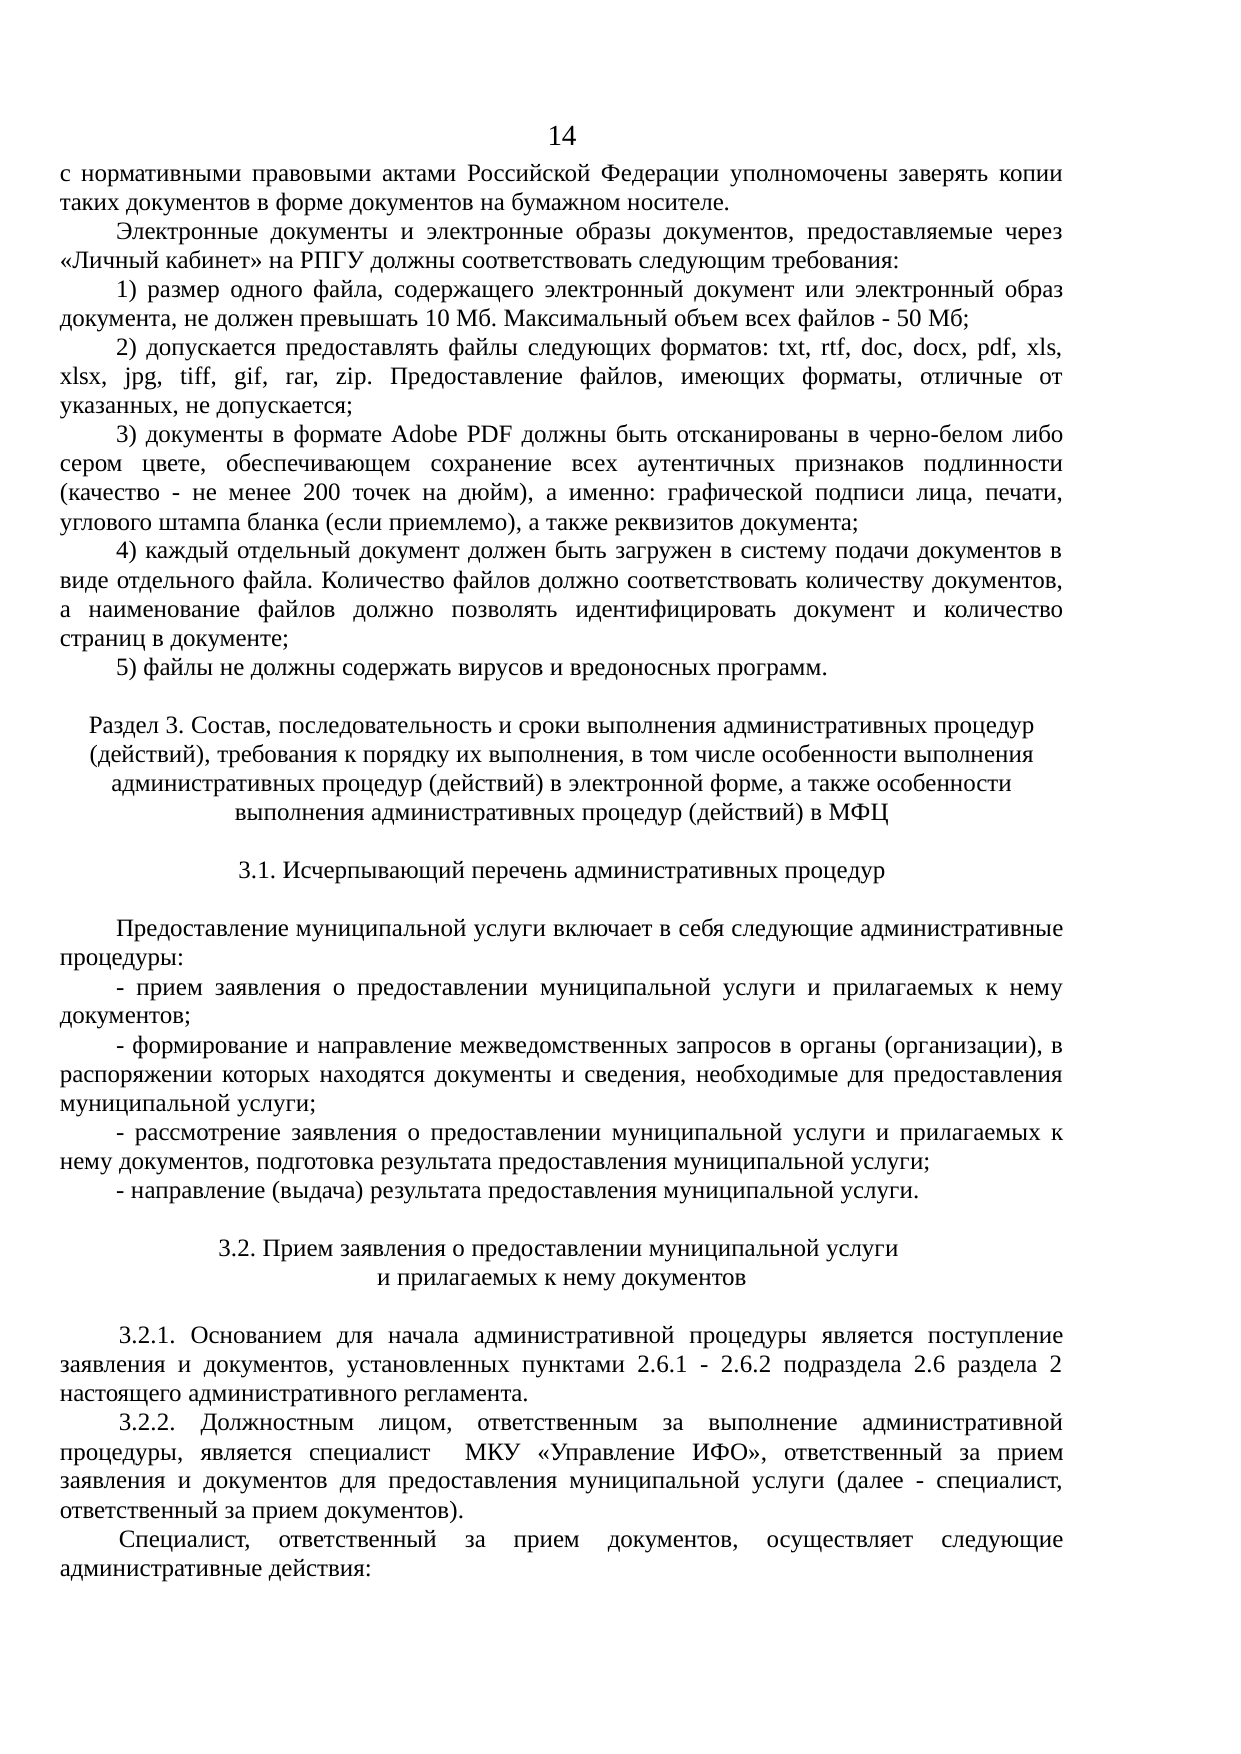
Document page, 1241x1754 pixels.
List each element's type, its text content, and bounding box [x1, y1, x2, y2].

subtitle 3.1. Исчерпывающий перечень административных процедур [59, 855, 1064, 884]
subtitle 3.2.2. Должностным лицом, ответственным за выполнение административной процедуры, является специалист МКУ «Управление ИФО», ответственный за прием заявления и документов для предоставления муниципальной услуги (далее - специалист, ответственный за прием документов). [59, 1407, 1064, 1523]
subtitle 3.2. Прием заявления о предоставлении муниципальной услуги [59, 1233, 1064, 1262]
subtitle Специалист, ответственный за прием документов, осуществляет следующие административные действия: [59, 1523, 1064, 1582]
subtitle и прилагаемых к нему документов [59, 1262, 1064, 1291]
text 3) документы в формате Adobe PDF должны быть отсканированы в черно-белом либо сером цвете, обеспечивающем сохранение всех аутентичных признаков подлинности (качество - не менее 200 точек на дюйм), а именно: графической подписи лица, печати, углового штампа бланка (если приемлемо), а также реквизитов документа; [59, 419, 1064, 535]
text Предоставление муниципальной услуги включает в себя следующие административные процедуры: [59, 913, 1064, 971]
text 4) каждый отдельный документ должен быть загружен в систему подачи документов в виде отдельного файла. Количество файлов должно соответствовать количеству документов, а наименование файлов должно позволять идентифицировать документ и количество страниц в документе; [59, 535, 1064, 652]
text - направление (выдача) результата предоставления муниципальной услуги. [59, 1175, 1064, 1204]
text 1) размер одного файла, содержащего электронный документ или электронный образ документа, не должен превышать 10 Мб. Максимальный объем всех файлов - 50 Мб; [59, 274, 1064, 332]
text - рассмотрение заявления о предоставлении муниципальной услуги и прилагаемых к нему документов, подготовка результата предоставления муниципальной услуги; [59, 1117, 1064, 1175]
text 5) файлы не должны содержать вирусов и вредоносных программ. [59, 652, 1064, 681]
text - прием заявления о предоставлении муниципальной услуги и прилагаемых к нему документов; [59, 971, 1064, 1029]
text 2) допускается предоставлять файлы следующих форматов: txt, rtf, doc, docx, pdf, xls, xlsx, jpg, tiff, gif, rar, zip. Предоставление файлов, имеющих форматы, отличные от указанных, не допускается; [59, 332, 1064, 419]
text с нормативными правовыми актами Российской Федерации уполномочены заверять копии таких документов в форме документов на бумажном носителе. [59, 158, 1064, 216]
text Электронные документы и электронные образы документов, предоставляемые через «Личный кабинет» на РПГУ должны соответствовать следующим требования: [59, 216, 1064, 274]
text - формирование и направление межведомственных запросов в органы (организации), в распоряжении которых находятся документы и сведения, необходимые для предоставления муниципальной услуги; [59, 1029, 1064, 1117]
subtitle Раздел 3. Состав, последовательность и сроки выполнения административных процедур (действий), требования к порядку их выполнения, в том числе особенности выполнения административных процедур (действий) в электронной форме, а также особенности выполнения административных процедур (действий) в МФЦ [59, 710, 1064, 826]
subtitle 3.2.1. Основанием для начала административной процедуры является поступление заявления и документов, установленных пунктами 2.6.1 - 2.6.2 подраздела 2.6 раздела 2 настоящего административного регламента. [59, 1320, 1064, 1407]
